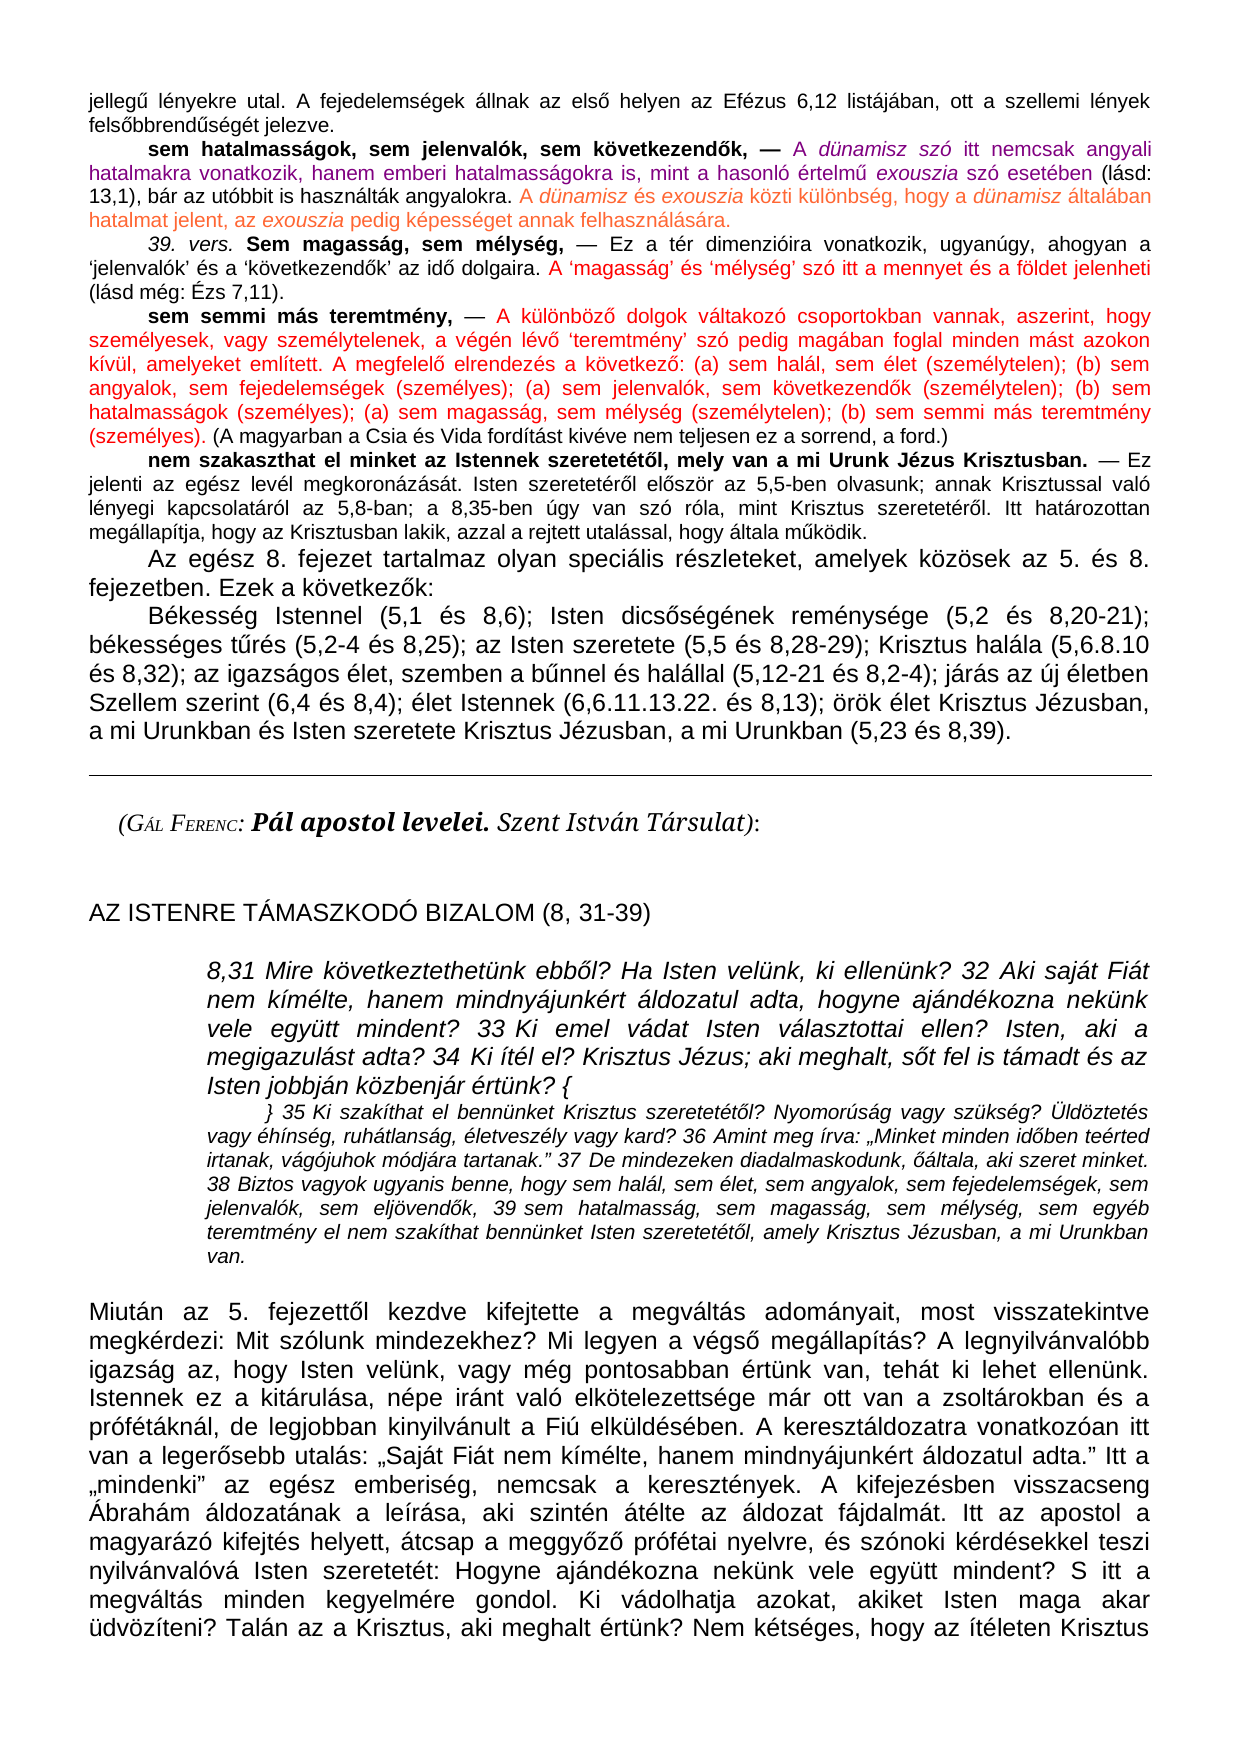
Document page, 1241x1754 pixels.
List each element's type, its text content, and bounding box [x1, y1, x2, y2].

text (Gál Ferenc: Pál apostol levelei. Szent István Társulat): [88, 776, 1152, 868]
text sem semmi más teremtmény, — A különböző dolgok váltakozó csoportokban vannak, aszerint, hogy személyesek, vagy személytelenek, a végén lévő ‘teremtmény’ szó pedig magában foglal minden mást azokon kívül, amelyeket említett. A megfelelő elrendezés a következő: (a) sem halál, sem élet (személytelen); (b) sem angyalok, sem fejedelemségek (személyes); (a) sem jelenvalók, sem következendők (személytelen); (b) sem hatalmasságok (személyes); (a) sem magasság, sem mélység (személytelen); (b) sem semmi más teremtmény (személyes). (A magyarban a Csia és Vida fordítást kivéve nem teljesen ez a sorrend, a ford.) [88, 304, 1152, 448]
text Miután az 5. fejezettől kezdve kifejtette a megváltás adományait, most visszatekintve megkérdezi: Mit szólunk mindezekhez? Mi legyen a végső megállapítás? A legnyilvánvalóbb igazság az, hogy Isten velünk, vagy még pontosabban értünk van, tehát ki lehet ellenünk. Istennek ez a kitárulása, népe iránt való elkötelezettsége már ott van a zsoltárokban és a prófétáknál, de legjobban kinyilvánult a Fiú elküldésében. A keresztáldozatra vonatkozóan itt van a legerősebb utalás: „Saját Fiát nem kímélte, hanem mindnyájunkért áldozatul adta.” Itt a „mindenki” az egész emberiség, nemcsak a keresztények. A kifejezésben visszacseng Ábrahám áldozatának a leírása, aki szintén átélte az áldozat fájdalmát. Itt az apostol a magyarázó kifejtés helyett, átcsap a meggyőző prófétai nyelvre, és szónoki kérdésekkel teszi nyilvánvalóvá Isten szeretetét: Hogyne ajándékozna nekünk vele együtt mindent? S itt a megváltás minden kegyelmére gondol. Ki vádolhatja azokat, akiket Isten maga akar üdvözíteni? Talán az a Krisztus, aki meghalt értünk? Nem kétséges, hogy az ítéleten Krisztus [88, 1297, 1152, 1642]
text sem hatalmasságok, sem jelenvalók, sem következendők, — A dünamisz szó itt nemcsak angyali hatalmakra vonatkozik, hanem emberi hatalmasságokra is, mint a hasonló értelmű exouszia szó esetében (lásd: 13,1), bár az utóbbit is használták angyalokra. A dünamisz és exouszia közti különbség, hogy a dünamisz általában hatalmat jelent, az exouszia pedig képességet annak felhasználására. [88, 136, 1152, 232]
text AZ ISTENRE TÁMASZKODÓ BIZALOM (8, 31-39) [88, 898, 1152, 927]
text Békesség Istennel (5,1 és 8,6); Isten dicsőségének reménysége (5,2 és 8,20-21); békességes tűrés (5,2-4 és 8,25); az Isten szeretete (5,5 és 8,28-29); Krisztus halála (5,6.8.10 és 8,32); az igazságos élet, szemben a bűnnel és halállal (5,12-21 és 8,2-4); járás az új életben Szellem szerint (6,4 és 8,4); élet Istennek (6,6.11.13.22. és 8,13); örök élet Krisztus Jézusban, a mi Urunkban és Isten szeretete Krisztus Jézusban, a mi Urunkban (5,23 és 8,39). [88, 601, 1152, 745]
text jellegű lényekre utal. A fejedelemségek állnak az első helyen az Efézus 6,12 listájában, ott a szellemi lények felsőbbrendűségét jelezve. [88, 88, 1152, 136]
text 39. vers. Sem magasság, sem mélység, — Ez a tér dimenzióira vonatkozik, ugyanúgy, ahogyan a ‘jelenvalók’ és a ‘következendők’ az idő dolgaira. A ‘magasság’ és ‘mélység’ szó itt a mennyet és a földet jelenheti (lásd még: Ézs 7,11). [88, 232, 1152, 304]
text Az egész 8. fejezet tartalmaz olyan speciális részleteket, amelyek közösek az 5. és 8. fejezetben. Ezek a következők: [88, 544, 1152, 601]
text } 35 Ki szakíthat el bennünket Krisztus szeretetétől? Nyomorúság vagy szükség? Üldöztetés vagy éhínség, ruhátlanság, életveszély vagy kard? 36 Amint meg írva: „Minket minden időben teérted irtanak, vágójuhok módjára tartanak.” 37 De mindezeken diadalmaskodunk, őáltala, aki szeret minket. 38 Biztos vagyok ugyanis benne, hogy sem halál, sem élet, sem angyalok, sem fejedelemségek, sem jelenvalók, sem eljövendők, 39 sem hatalmasság, sem magasság, sem mélység, sem egyéb teremtmény el nem szakíthat bennünket Isten szeretetétől, amely Krisztus Jézusban, a mi Urunkban van. [207, 1100, 1152, 1268]
text 8,31 Mire következtethetünk ebből? Ha Isten velünk, ki ellenünk? 32 Aki saját Fiát nem kímélte, hanem mindnyájunkért áldozatul adta, hogyne ajándékozna nekünk vele együtt mindent? 33 Ki emel vádat Isten választottai ellen? Isten, aki a megigazulást adta? 34 Ki ítél el? Krisztus Jézus; aki meghalt, sőt fel is támadt és az Isten jobbján közbenjár értünk? { [207, 956, 1152, 1100]
text nem szakaszthat el minket az Istennek szeretetétől, mely van a mi Urunk Jézus Krisztusban. — Ez jelenti az egész levél megkoronázását. Isten szeretetéről először az 5,5-ben olvasunk; annak Krisztussal való lényegi kapcsolatáról az 5,8-ban; a 8,35-ben úgy van szó róla, mint Krisztus szeretetéről. Itt határozottan megállapítja, hogy az Krisztusban lakik, azzal a rejtett utalással, hogy általa működik. [88, 448, 1152, 544]
